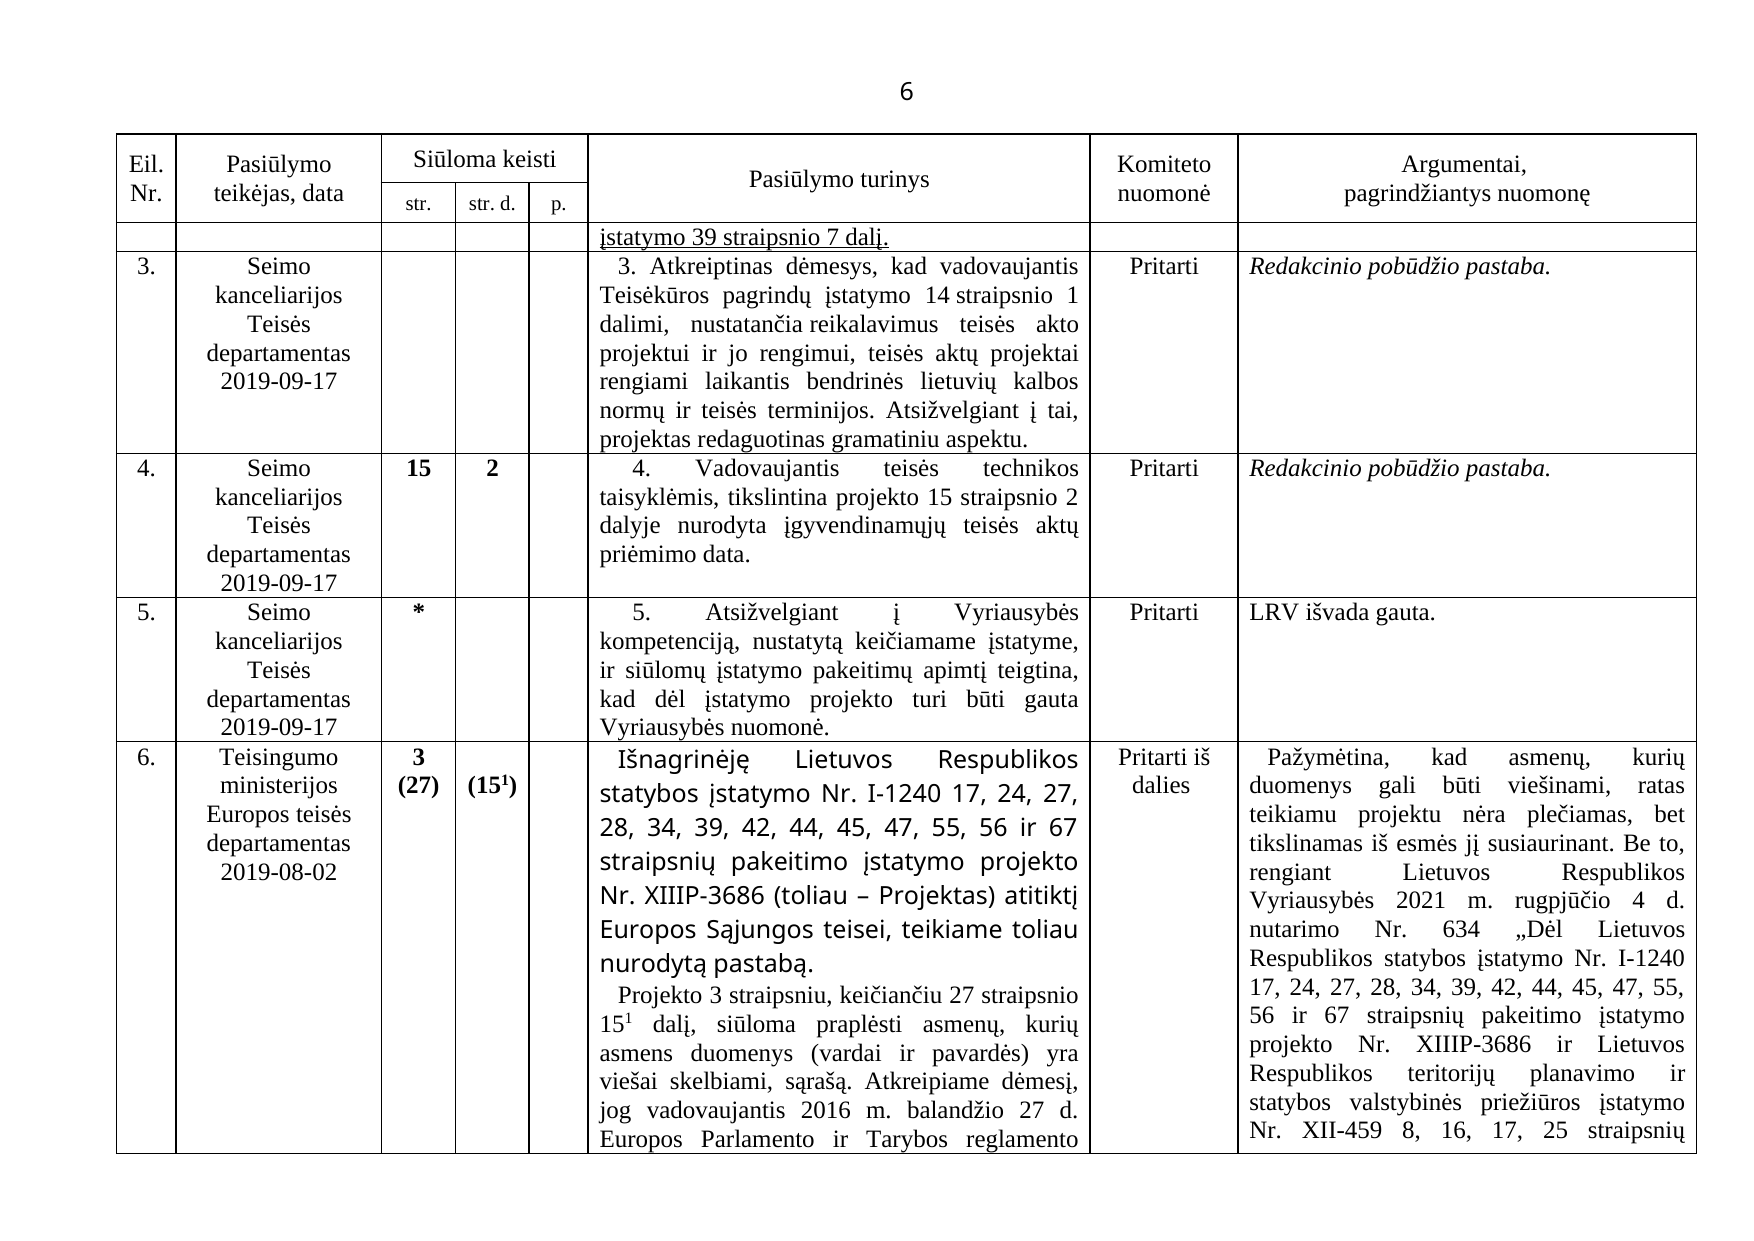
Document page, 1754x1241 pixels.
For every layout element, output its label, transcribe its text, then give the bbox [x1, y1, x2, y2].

table_cell 4. Vadovaujantis teisės technikos taisyklėmis, tikslintina projekto 15 straipsnio 2 dalyje nurodyta įgyvendinamųjų teisės aktų priėmimo data. [589, 454, 1089, 597]
table_header Argumentai, pagrindžiantys nuomonę [1239, 135, 1696, 222]
table_cell p. [530, 183, 587, 222]
table_cell 3 (27) [382, 742, 455, 1153]
table_cell str. d. [456, 183, 528, 222]
table_cell 15 [382, 454, 455, 597]
table_cell Pritarti [1091, 454, 1237, 597]
table_cell Pritarti [1091, 252, 1237, 453]
table_cell [456, 598, 528, 741]
table_cell 3. [117, 252, 175, 453]
table_cell Pažymėtina, kad asmenų, kurių duomenys gali būti viešinami, ratas teikiamu projektu nėra plečiamas, bet tikslinamas iš esmės jį susiaurinant. Be to, rengiant Lietuvos Respublikos Vyriausybės 2021 m. rugpjūčio 4 d. nutarimo Nr. 634 „Dėl Lietuvos Respublikos statybos įstatymo Nr. I-1240 17, 24, 27, 28, 34, 39, 42, 44, 45, 47, 55, 56 ir 67 straipsnių pakeitimo įstatymo projekto Nr. XIIIP-3686 ir Lietuvos Respublikos teritorijų planavimo ir statybos valstybinės priežiūros įstatymo Nr. XII-459 8, 16, 17, 25 straipsnių [1239, 742, 1696, 1153]
table_header Siūloma keisti [382, 135, 587, 182]
table_cell Redakcinio pobūdžio pastaba. [1239, 252, 1696, 453]
table_cell 5. Atsižvelgiant į Vyriausybės kompetenciją, nustatytą keičiamame įstatyme, ir siūlomų įstatymo pakeitimų apimtį teigtina, kad dėl įstatymo projekto turi būti gauta Vyriausybės nuomonė. [589, 598, 1089, 741]
table_cell 4. [117, 454, 175, 597]
table_cell Teisingumo ministerijos Europos teisės departamentas 2019-08-02 [177, 742, 381, 1153]
table_cell Seimo kanceliarijos Teisės departamentas 2019-09-17 [177, 598, 381, 741]
table_cell [1091, 223, 1237, 251]
table_cell str. [382, 183, 455, 222]
table_cell [530, 223, 587, 251]
table_cell * [382, 598, 455, 741]
table_cell 6. [117, 742, 175, 1153]
table_header Komiteto nuomonė [1091, 135, 1237, 222]
table_header Pasiūlymo turinys [589, 135, 1089, 222]
table_cell Seimo kanceliarijos Teisės departamentas 2019-09-17 [177, 252, 381, 453]
table_cell [530, 454, 587, 597]
table_header Eil. Nr. [117, 135, 175, 222]
table_cell Pritarti [1091, 598, 1237, 741]
table_cell Seimo kanceliarijos Teisės departamentas 2019-09-17 [177, 454, 381, 597]
table_cell įstatymo 39 straipsnio 7 dalį. [589, 223, 1089, 251]
table_cell 3. Atkreiptinas dėmesys, kad vadovaujantis Teisėkūros pagrindų įstatymo 14 straipsnio 1 dalimi, nustatančia reikalavimus teisės akto projektui ir jo rengimui, teisės aktų projektai rengiami laikantis bendrinės lietuvių kalbos normų ir teisės terminijos. Atsižvelgiant į tai, projektas redaguotinas gramatiniu aspektu. [589, 252, 1089, 453]
table_cell 2 [456, 454, 528, 597]
table_cell [117, 223, 175, 251]
table_cell Pritarti iš dalies [1091, 742, 1237, 1153]
table_cell [456, 252, 528, 453]
table_cell [382, 223, 455, 251]
table_cell [530, 742, 587, 1153]
table_cell [382, 252, 455, 453]
table_cell Išnagrinėję Lietuvos Respublikos statybos įstatymo Nr. I-1240 17, 24, 27, 28, 34, 39, 42, 44, 45, 47, 55, 56 ir 67 straipsnių pakeitimo įstatymo projekto Nr. XIIIP-3686 (toliau – Projektas) atitiktį Europos Sąjungos teisei, teikiame toliau nurodytą pastabą. Projekto 3 straipsniu, keičiančiu 27 straipsnio 151 dalį, siūloma praplėsti asmenų, kurių asmens duomenys (vardai ir pavardės) yra viešai skelbiami, sąrašą. Atkreipiame dėmesį, jog vadovaujantis 2016 m. balandžio 27 d. Europos Parlamento ir Tarybos reglamento [589, 742, 1089, 1153]
table_cell LRV išvada gauta. [1239, 598, 1696, 741]
table_cell [456, 223, 528, 251]
table_cell Redakcinio pobūdžio pastaba. [1239, 454, 1696, 597]
table_cell [530, 252, 587, 453]
table_cell (151) [456, 742, 528, 1153]
table_cell [177, 223, 381, 251]
table_cell [530, 598, 587, 741]
table_header Pasiūlymo teikėjas, data [177, 135, 381, 222]
table_cell 5. [117, 598, 175, 741]
